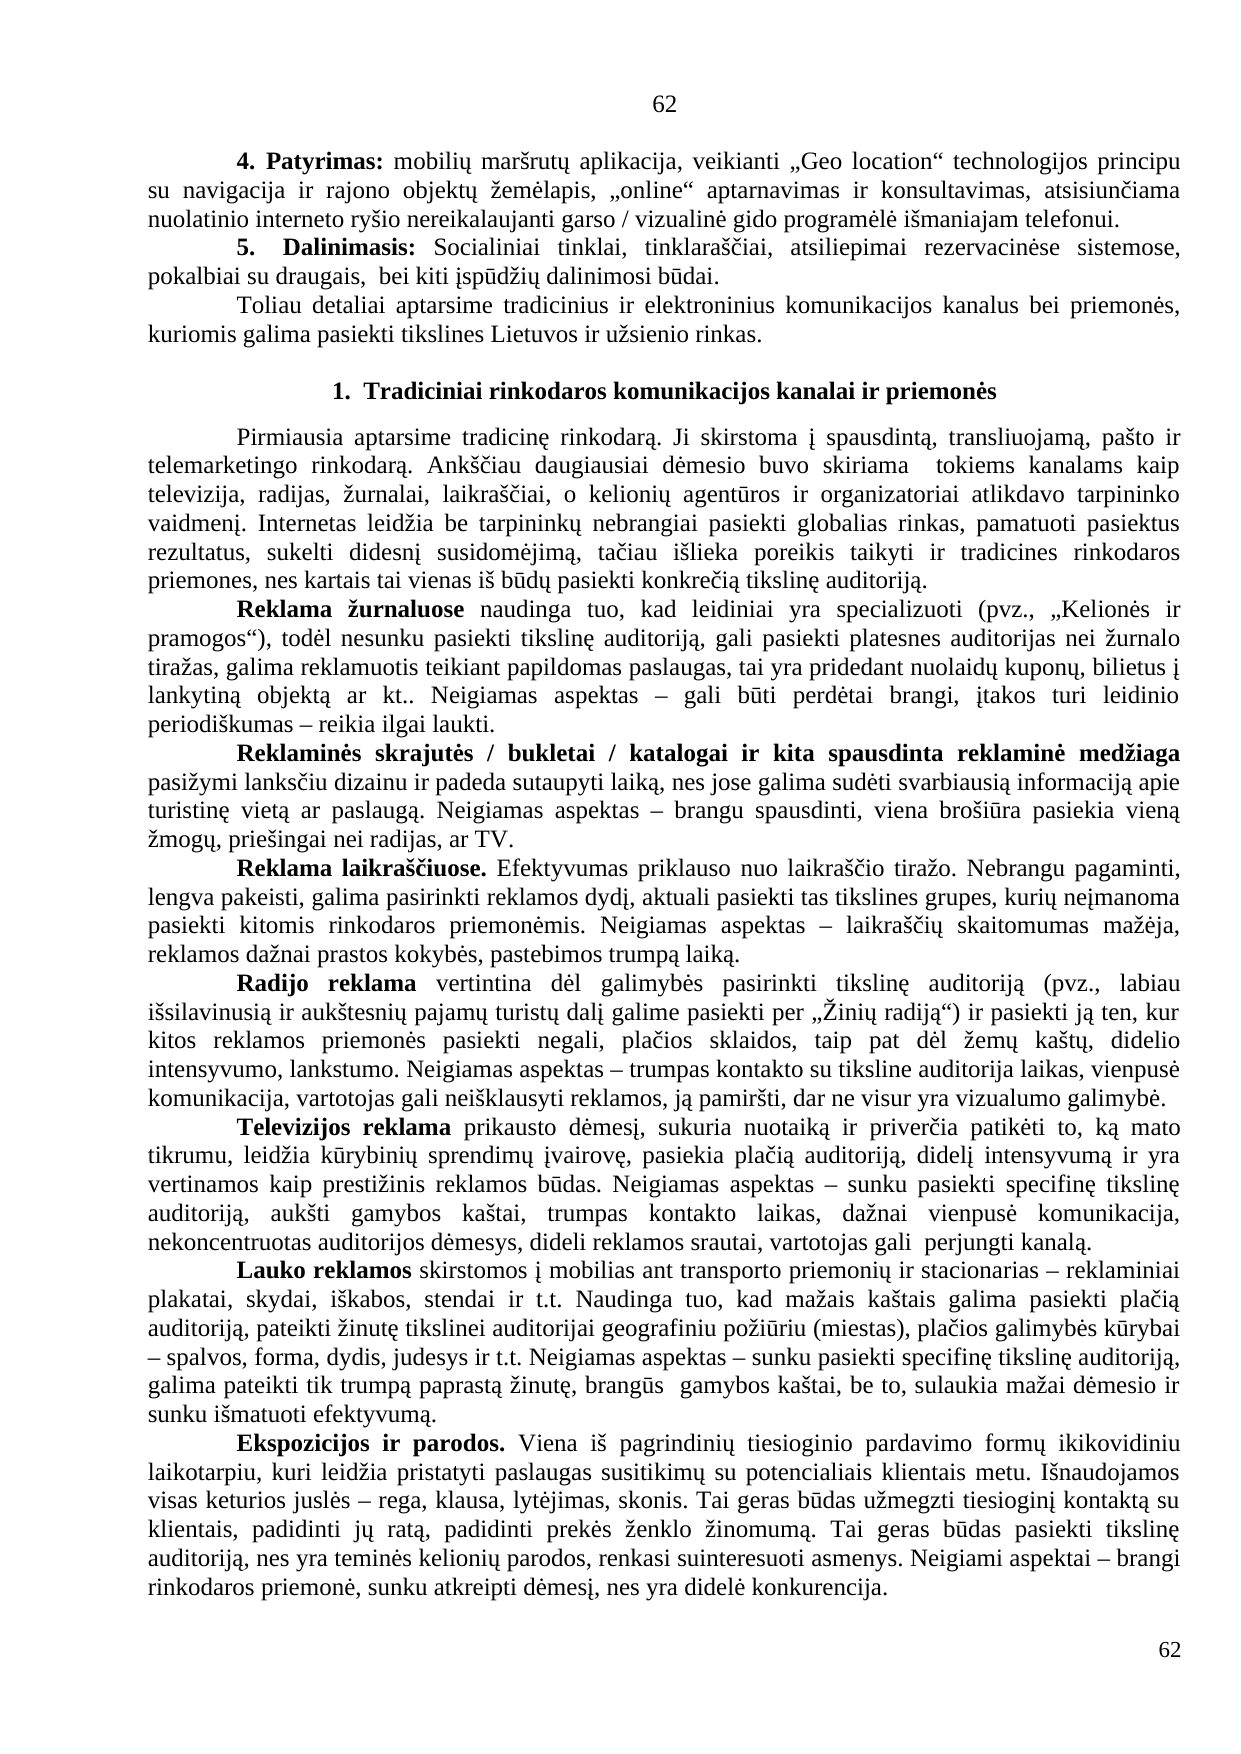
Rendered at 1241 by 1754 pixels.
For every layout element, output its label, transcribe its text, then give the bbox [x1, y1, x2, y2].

text Lauko reklamos skirstomos į mobilias ant transporto priemonių ir stacionarias – reklaminiai plakatai, skydai, iškabos, stendai ir t.t. Naudinga tuo, kad mažais kaštais galima pasiekti plačią auditoriją, pateikti žinutę tikslinei auditorijai geografiniu požiūriu (miestas), plačios galimybės kūrybai – spalvos, forma, dydis, judesys ir t.t. Neigiamas aspektas – sunku pasiekti specifinę tikslinę auditoriją, galima pateikti tik trumpą paprastą žinutę, brangūs gamybos kaštai, be to, sulaukia mažai dėmesio ir sunku išmatuoti efektyvumą. [148, 1255, 1181, 1428]
text 4. Patyrimas: mobilių maršrutų aplikacija, veikianti „Geo location“ technologijos principu su navigacija ir rajono objektų žemėlapis, „online“ aptarnavimas ir konsultavimas, atsisiunčiama nuolatinio interneto ryšio nereikalaujanti garso / vizualinė gido programėlė išmaniajam telefonui. [148, 146, 1181, 232]
text Pirmiausia aptarsime tradicinę rinkodarą. Ji skirstoma į spausdintą, transliuojamą, pašto ir telemarketingo rinkodarą. Ankščiau daugiausiai dėmesio buvo skiriama tokiems kanalams kaip televizija, radijas, žurnalai, laikraščiai, o kelionių agentūros ir organizatoriai atlikdavo tarpininko vaidmenį. Internetas leidžia be tarpininkų nebrangiai pasiekti globalias rinkas, pamatuoti pasiektus rezultatus, sukelti didesnį susidomėjimą, tačiau išlieka poreikis taikyti ir tradicines rinkodaros priemones, nes kartais tai vienas iš būdų pasiekti konkrečią tikslinę auditoriją. [148, 422, 1181, 594]
text Radijo reklama vertintina dėl galimybės pasirinkti tikslinę auditoriją (pvz., labiau išsilavinusią ir aukštesnių pajamų turistų dalį galime pasiekti per „Žinių radiją“) ir pasiekti ją ten, kur kitos reklamos priemonės pasiekti negali, plačios sklaidos, taip pat dėl žemų kaštų, didelio intensyvumo, lankstumo. Neigiamas aspektas – trumpas kontakto su tiksline auditorija laikas, vienpusė komunikacija, vartotojas gali neišklausyti reklamos, ją pamiršti, dar ne visur yra vizualumo galimybė. [148, 968, 1181, 1112]
text Televizijos reklama prikausto dėmesį, sukuria nuotaiką ir priverčia patikėti to, ką mato tikrumu, leidžia kūrybinių sprendimų įvairovę, pasiekia plačią auditoriją, didelį intensyvumą ir yra vertinamos kaip prestižinis reklamos būdas. Neigiamas aspektas – sunku pasiekti specifinę tikslinę auditoriją, aukšti gamybos kaštai, trumpas kontakto laikas, dažnai vienpusė komunikacija, nekoncentruotas auditorijos dėmesys, dideli reklamos srautai, vartotojas gali perjungti kanalą. [148, 1112, 1181, 1255]
text Reklama žurnaluose naudinga tuo, kad leidiniai yra specializuoti (pvz., „Kelionės ir pramogos“), todėl nesunku pasiekti tikslinę auditoriją, gali pasiekti platesnes auditorijas nei žurnalo tiražas, galima reklamuotis teikiant papildomas paslaugas, tai yra pridedant nuolaidų kuponų, bilietus į lankytiną objektą ar kt.. Neigiamas aspektas – gali būti perdėtai brangi, įtakos turi leidinio periodiškumas – reikia ilgai laukti. [148, 594, 1181, 738]
text 1. Tradiciniai rinkodaros komunikacijos kanalai ir priemonės [148, 376, 1181, 405]
text 5. Dalinimasis: Socialiniai tinklai, tinklaraščiai, atsiliepimai rezervacinėse sistemose, pokalbiai su draugais, bei kiti įspūdžių dalinimosi būdai. [148, 232, 1181, 290]
text Toliau detaliai aptarsime tradicinius ir elektroninius komunikacijos kanalus bei priemonės, kuriomis galima pasiekti tikslines Lietuvos ir užsienio rinkas. [148, 290, 1181, 347]
text Ekspozicijos ir parodos. Viena iš pagrindinių tiesioginio pardavimo formų ikikovidiniu laikotarpiu, kuri leidžia pristatyti paslaugas susitikimų su potencialiais klientais metu. Išnaudojamos visas keturios juslės – rega, klausa, lytėjimas, skonis. Tai geras būdas užmegzti tiesioginį kontaktą su klientais, padidinti jų ratą, padidinti prekės ženklo žinomumą. Tai geras būdas pasiekti tikslinę auditoriją, nes yra teminės kelionių parodos, renkasi suinteresuoti asmenys. Neigiami aspektai – brangi rinkodaros priemonė, sunku atkreipti dėmesį, nes yra didelė konkurencija. [148, 1428, 1181, 1600]
text Reklama laikraščiuose. Efektyvumas priklauso nuo laikraščio tiražo. Nebrangu pagaminti, lengva pakeisti, galima pasirinkti reklamos dydį, aktuali pasiekti tas tikslines grupes, kurių neįmanoma pasiekti kitomis rinkodaros priemonėmis. Neigiamas aspektas – laikraščių skaitomumas mažėja, reklamos dažnai prastos kokybės, pastebimos trumpą laiką. [148, 853, 1181, 968]
text Reklaminės skrajutės / bukletai / katalogai ir kita spausdinta reklaminė medžiaga pasižymi lanksčiu dizainu ir padeda sutaupyti laiką, nes jose galima sudėti svarbiausią informaciją apie turistinę vietą ar paslaugą. Neigiamas aspektas – brangu spausdinti, viena brošiūra pasiekia vieną žmogų, priešingai nei radijas, ar TV. [148, 738, 1181, 853]
